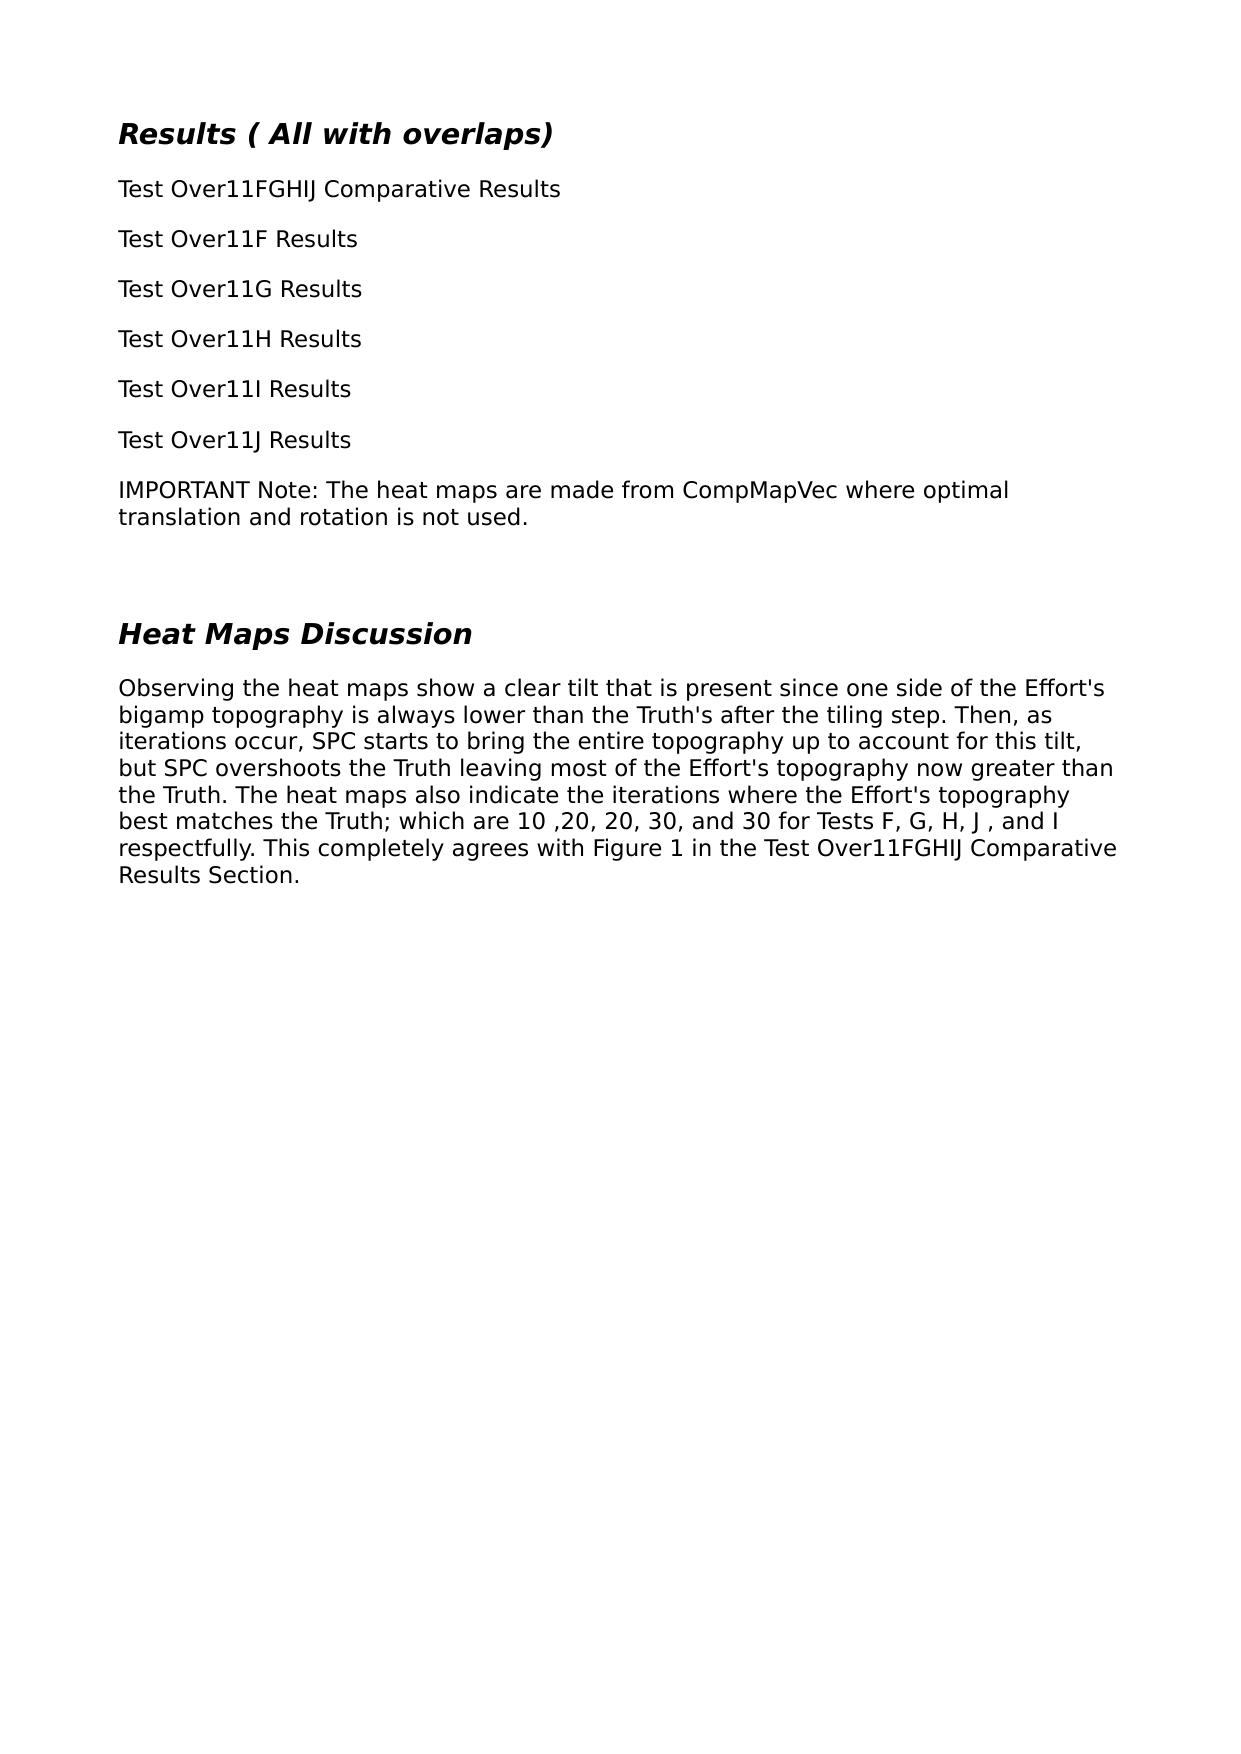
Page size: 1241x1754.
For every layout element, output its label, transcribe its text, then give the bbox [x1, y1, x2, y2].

text Test Over11I Results [118, 377, 1122, 403]
text IMPORTANT Note: The heat maps are made from CompMapVec where optimal translation and rotation is not used. [118, 477, 1122, 530]
text Test Over11J Results [118, 427, 1122, 453]
text Test Over11F Results [118, 226, 1122, 253]
text Test Over11H Results [118, 326, 1122, 353]
text Test Over11G Results [118, 276, 1122, 303]
subtitle Results ( All with overlaps) [118, 118, 1122, 152]
text Observing the heat maps show a clear tilt that is present since one side of the Effort's bigamp topography is always lower than the Truth's after the tiling step. Then, as iterations occur, SPC starts to bring the entire topography up to account for this tilt, but SPC overshoots the Truth leaving most of the Effort's topography now greater than the Truth. The heat maps also indicate the iterations where the Effort's topography best matches the Truth; which are 10 ,20, 20, 30, and 30 for Tests F, G, H, J , and I respectfully. This completely agrees with Figure 1 in the Test Over11FGHIJ Comparative Results Section. [118, 675, 1122, 888]
subtitle Heat Maps Discussion [118, 617, 1122, 651]
text Test Over11FGHIJ Comparative Results [118, 176, 1122, 202]
